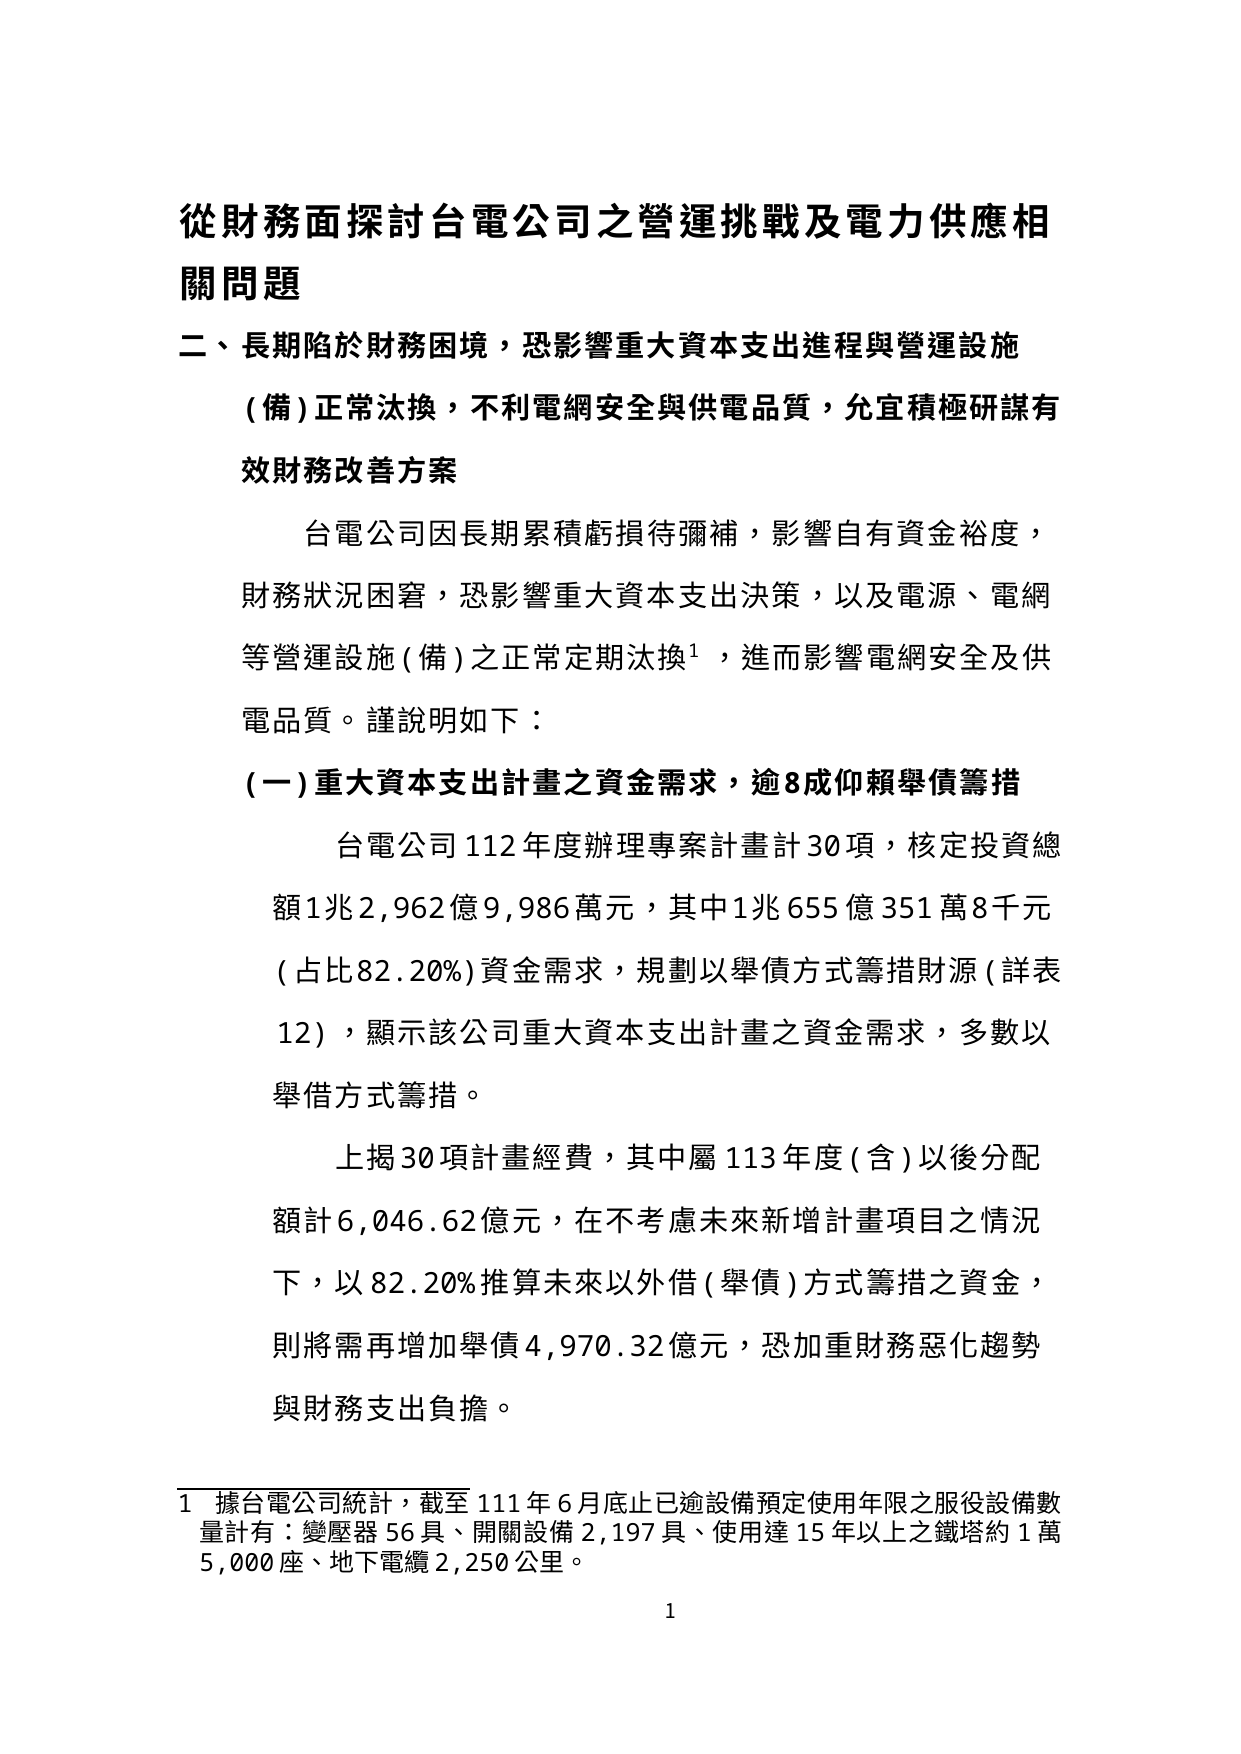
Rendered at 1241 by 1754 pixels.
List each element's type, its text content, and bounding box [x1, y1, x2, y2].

text 台電公司因長期累積虧損待彌補，影響自有資金裕度，財務狀況困窘，恐影響重大資本支出決策，以及電源、電網等營運設施(備)之正常定期汰換，進而影響電網安全及供電品質。謹說明如下： [236, 490, 1063, 740]
text 台電公司112年度辦理專案計畫計30項，核定投資總額1兆2,962億9,986萬元，其中1兆655億351萬8千元(占比82.20%)資金需求，規劃以舉債方式籌措財源(詳表12)，顯示該公司重大資本支出計畫之資金需求，多數以舉借方式籌措。 [266, 802, 1063, 1115]
text 從財務面探討台電公司之營運挑戰及電力供應相關問題 [177, 177, 1063, 302]
text (一)重大資本支出計畫之資金需求，逾8成仰賴舉債籌措 [236, 740, 1063, 802]
text 二、長期陷於財務困境，恐影響重大資本支出進程與營運設施(備)正常汰換，不利電網安全與供電品質，允宜積極研謀有效財務改善方案 [177, 302, 1063, 490]
text 上揭30項計畫經費，其中屬113年度(含)以後分配額計6,046.62億元，在不考慮未來新增計畫項目之情況下，以82.20%推算未來以外借(舉債)方式籌措之資金，則將需再增加舉債4,970.32億元，恐加重財務惡化趨勢與財務支出負擔。 [266, 1115, 1063, 1427]
text 據台電公司統計，截至111年6月底止已逾設備預定使用年限之服役設備數量計有：變壓器56具、開關設備2,197具、使用達15年以上之鐵塔約1萬5,000座、地下電纜2,250公里。 [177, 1489, 1063, 1577]
